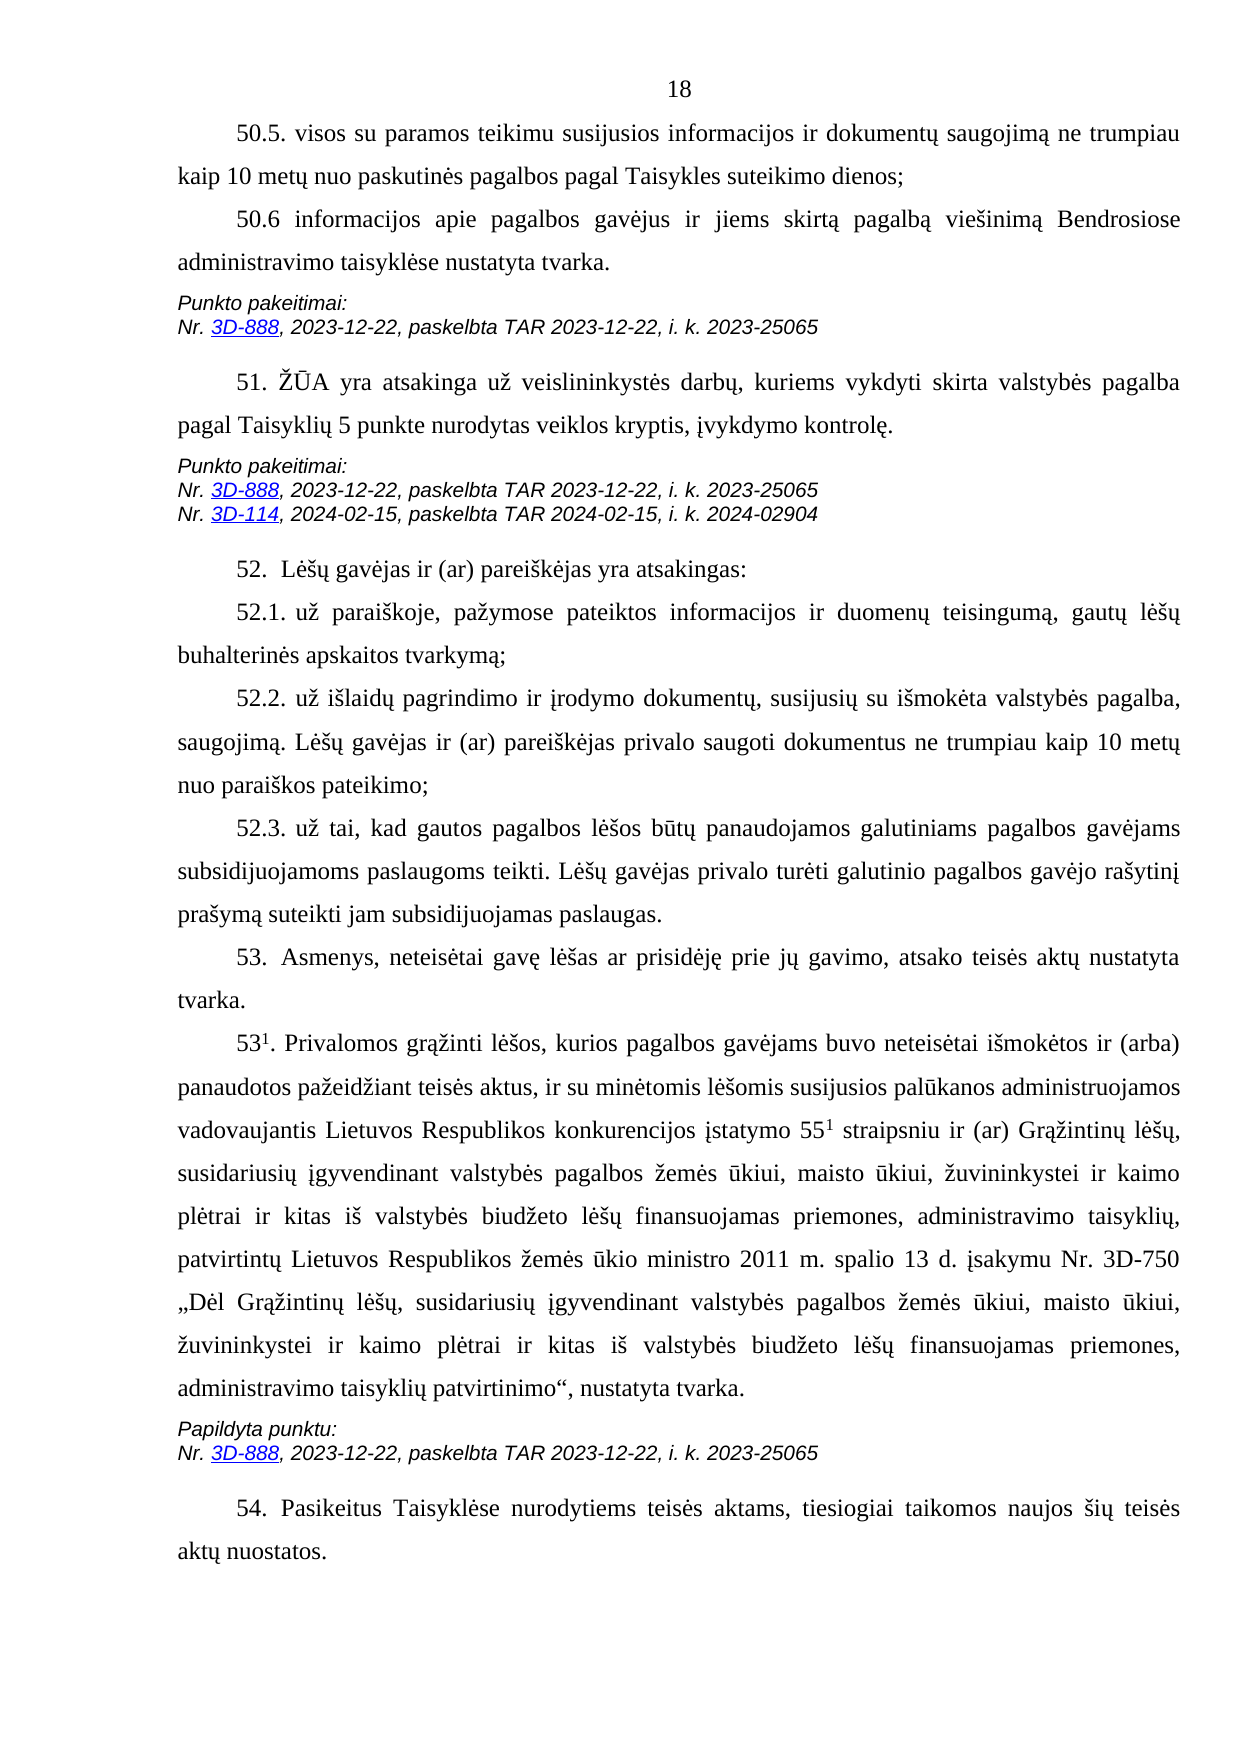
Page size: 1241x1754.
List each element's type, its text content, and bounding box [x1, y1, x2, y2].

text 52.1. už paraiškoje, pažymose pateiktos informacijos ir duomenų teisingumą, gautų lėšų buhalterinės apskaitos tvarkymą; [177, 597, 1181, 669]
text 52. Lėšų gavėjas ir (ar) pareiškėjas yra atsakingas: [177, 554, 1181, 583]
text 50.6 informacijos apie pagalbos gavėjus ir jiems skirtą pagalbą viešinimą Bendrosiose administravimo taisyklėse nustatyta tvarka. [177, 204, 1181, 276]
text 50.5. visos su paramos teikimu susijusios informacijos ir dokumentų saugojimą ne trumpiau kaip 10 metų nuo paskutinės pagalbos pagal Taisykles suteikimo dienos; [177, 118, 1181, 190]
text Punkto pakeitimai: [177, 453, 1181, 477]
text 52.3. už tai, kad gautos pagalbos lėšos būtų panaudojamos galutiniams pagalbos gavėjams subsidijuojamoms paslaugoms teikti. Lėšų gavėjas privalo turėti galutinio pagalbos gavėjo rašytinį prašymą suteikti jam subsidijuojamas paslaugas. [177, 813, 1181, 928]
text Nr. 3D-888, 2023-12-22, paskelbta TAR 2023-12-22, i. k. 2023-25065 [177, 477, 1181, 501]
text Punkto pakeitimai: [177, 291, 1181, 314]
text 54. Pasikeitus Taisyklėse nurodytiems teisės aktams, tiesiogiai taikomos naujos šių teisės aktų nuostatos. [177, 1493, 1181, 1565]
text 51. ŽŪA yra atsakinga už veislininkystės darbų, kuriems vykdyti skirta valstybės pagalba pagal Taisyklių 5 punkte nurodytas veiklos kryptis, įvykdymo kontrolę. [177, 367, 1181, 439]
text 53. Asmenys, neteisėtai gavę lėšas ar prisidėję prie jų gavimo, atsako teisės aktų nustatyta tvarka. [177, 942, 1181, 1014]
text Nr. 3D-888, 2023-12-22, paskelbta TAR 2023-12-22, i. k. 2023-25065 [177, 1441, 1181, 1464]
text 52.2. už išlaidų pagrindimo ir įrodymo dokumentų, susijusių su išmokėta valstybės pagalba, saugojimą. Lėšų gavėjas ir (ar) pareiškėjas privalo saugoti dokumentus ne trumpiau kaip 10 metų nuo paraiškos pateikimo; [177, 683, 1181, 798]
text Nr. 3D-114, 2024-02-15, paskelbta TAR 2024-02-15, i. k. 2024-02904 [177, 501, 1181, 525]
text Nr. 3D-888, 2023-12-22, paskelbta TAR 2023-12-22, i. k. 2023-25065 [177, 314, 1181, 338]
text 531. Privalomos grąžinti lėšos, kurios pagalbos gavėjams buvo neteisėtai išmokėtos ir (arba) panaudotos pažeidžiant teisės aktus, ir su minėtomis lėšomis susijusios palūkanos administruojamos vadovaujantis Lietuvos Respublikos konkurencijos įstatymo 551 straipsniu ir (ar) Grąžintinų lėšų, susidariusių įgyvendinant valstybės pagalbos žemės ūkiui, maisto ūkiui, žuvininkystei ir kaimo plėtrai ir kitas iš valstybės biudžeto lėšų finansuojamas priemones, administravimo taisyklių, patvirtintų Lietuvos Respublikos žemės ūkio ministro 2011 m. spalio 13 d. įsakymu Nr. 3D-750 „Dėl Grąžintinų lėšų, susidariusių įgyvendinant valstybės pagalbos žemės ūkiui, maisto ūkiui, žuvininkystei ir kaimo plėtrai ir kitas iš valstybės biudžeto lėšų finansuojamas priemones, administravimo taisyklių patvirtinimo“, nustatyta tvarka. [177, 1028, 1181, 1402]
text Papildyta punktu: [177, 1417, 1181, 1441]
